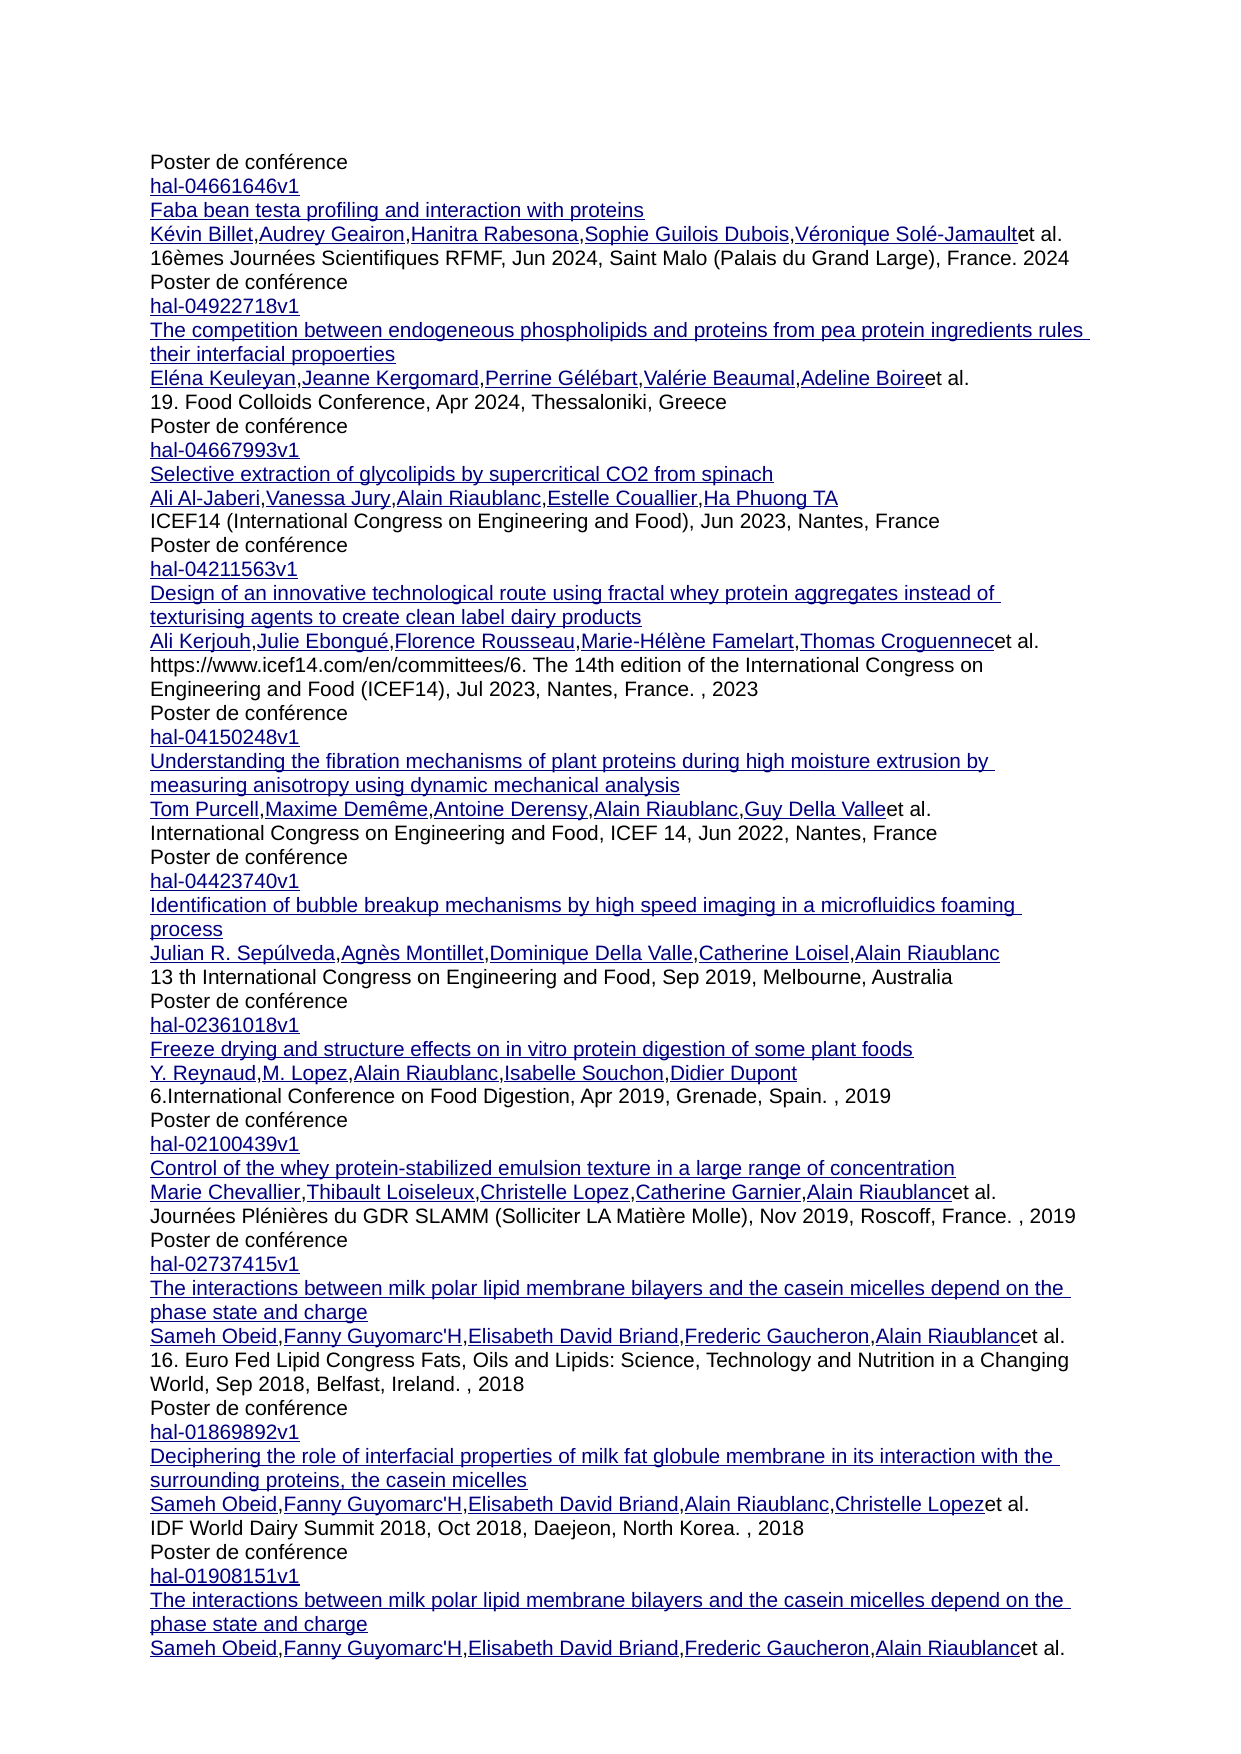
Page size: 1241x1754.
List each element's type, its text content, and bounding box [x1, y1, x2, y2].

table_cell The interactions between milk polar lipid membrane bilayers and the casein micelles depend on the phase state and charge Sameh Obeid,Fanny Guyomarc'H,Elisabeth David Briand,Frederic Gaucheron,Alain Riaublancet al. [150, 1588, 1090, 1659]
table_cell Selective extraction of glycolipids by supercritical CO2 from spinach Ali Al-Jaberi,Vanessa Jury,Alain Riaublanc,Estelle Couallier,Ha Phuong TA ICEF14 (International Congress on Engineering and Food), Jun 2023, Nantes, France Poster de conférence hal-04211563v1 [150, 461, 1090, 581]
table_cell Deciphering the role of interfacial properties of milk fat globule membrane in its interaction with the surrounding proteins, the casein micelles Sameh Obeid,Fanny Guyomarc'H,Elisabeth David Briand,Alain Riaublanc,Christelle Lopezet al. IDF World Dairy Summit 2018, Oct 2018, Daejeon, North Korea. , 2018 Poster de conférence hal-01908151v1 [150, 1444, 1090, 1587]
table_cell Identification of bubble breakup mechanisms by high speed imaging in a microfluidics foaming process Julian R. Sepúlveda,Agnès Montillet,Dominique Della Valle,Catherine Loisel,Alain Riaublanc 13 th International Congress on Engineering and Food, Sep 2019, Melbourne, Australia Poster de conférence hal-02361018v1 [150, 893, 1090, 1036]
table_cell their interfacial propoerties Eléna Keuleyan,Jeanne Kergomard,Perrine Gélébart,Valérie Beaumal,Adeline Boireet al. 19. Food Colloids Conference, Apr 2024, Thessaloniki, Greece Poster de conférence hal-04667993v1 [150, 340, 1090, 461]
table_cell The competition between endogeneous phospholipids and proteins from pea protein ingredients rules [150, 318, 1090, 339]
table_cell Freeze drying and structure effects on in vitro protein digestion of some plant foods Y. Reynaud,M. Lopez,Alain Riaublanc,Isabelle Souchon,Didier Dupont 6.International Conference on Food Digestion, Apr 2019, Grenade, Spain. , 2019 Poster de conférence hal-02100439v1 [150, 1036, 1090, 1156]
table_cell Faba bean testa profiling and interaction with proteins Kévin Billet,Audrey Geairon,Hanitra Rabesona,Sophie Guilois Dubois,Véronique Solé-Jamaultet al. 16èmes Journées Scientifiques RFMF, Jun 2024, Saint Malo (Palais du Grand Large), France. 2024 Poster de conférence hal-04922718v1 [150, 198, 1090, 318]
table_cell Poster de conférence hal-04661646v1 [150, 150, 1090, 198]
table_cell Control of the whey protein-stabilized emulsion texture in a large range of concentration Marie Chevallier,Thibault Loiseleux,Christelle Lopez,Catherine Garnier,Alain Riaublancet al. Journées Plénières du GDR SLAMM (Solliciter LA Matière Molle), Nov 2019, Roscoff, France. , 2019 Poster de conférence hal-02737415v1 [150, 1156, 1090, 1276]
table_cell Understanding the fibration mechanisms of plant proteins during high moisture extrusion by measuring anisotropy using dynamic mechanical analysis Tom Purcell,Maxime Demême,Antoine Derensy,Alain Riaublanc,Guy Della Valleet al. International Congress on Engineering and Food, ICEF 14, Jun 2022, Nantes, France Poster de conférence hal-04423740v1 [150, 749, 1090, 893]
table_cell Design of an innovative technological route using fractal whey protein aggregates instead of texturising agents to create clean label dairy products Ali Kerjouh,Julie Ebongué,Florence Rousseau,Marie-Hélène Famelart,Thomas Croguennecet al. https://www.icef14.com/en/committees/6. The 14th edition of the International Congress on Engineering and Food (ICEF14), Jul 2023, Nantes, France. , 2023 Poster de conférence hal-04150248v1 [150, 581, 1090, 749]
table_cell The interactions between milk polar lipid membrane bilayers and the casein micelles depend on the phase state and charge Sameh Obeid,Fanny Guyomarc'H,Elisabeth David Briand,Frederic Gaucheron,Alain Riaublancet al. 16. Euro Fed Lipid Congress Fats, Oils and Lipids: Science, Technology and Nutrition in a Changing World, Sep 2018, Belfast, Ireland. , 2018 Poster de conférence hal-01869892v1 [150, 1276, 1090, 1444]
